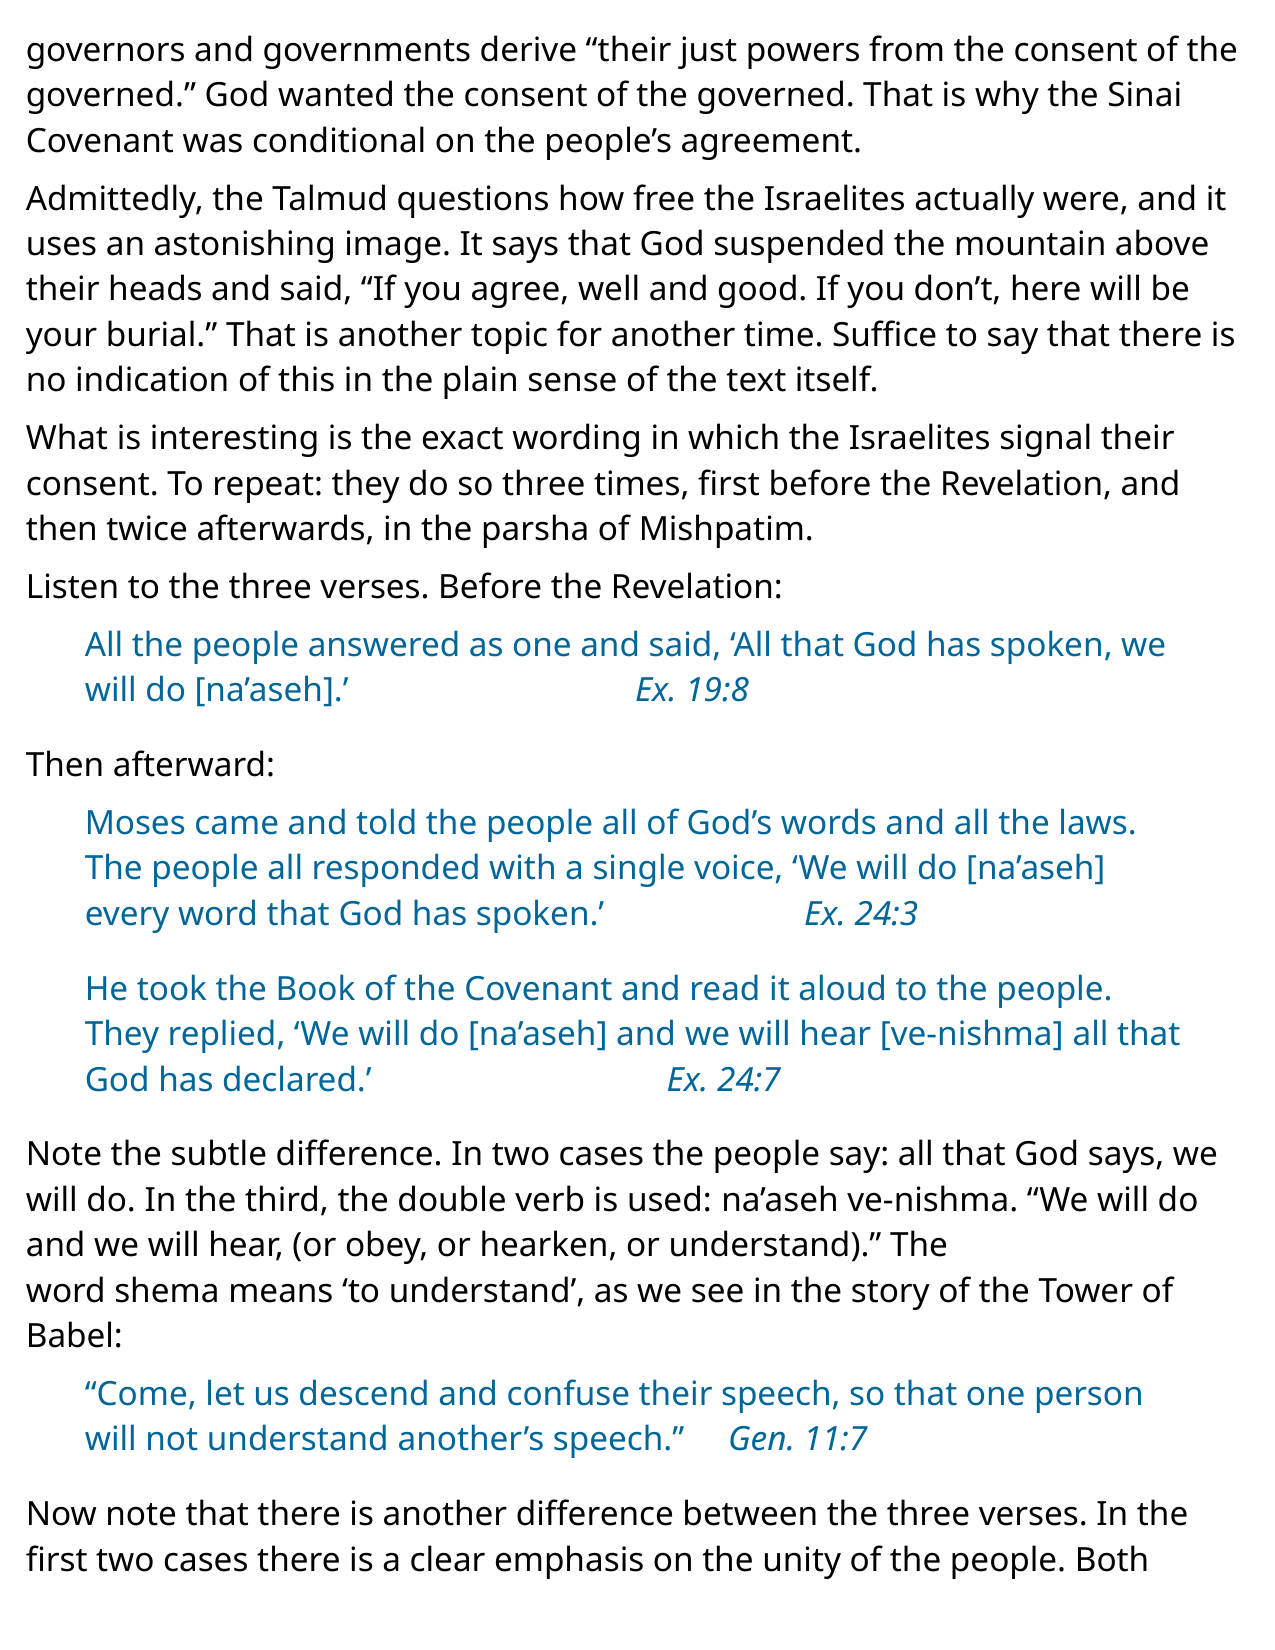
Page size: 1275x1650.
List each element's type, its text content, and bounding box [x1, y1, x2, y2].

text Note the subtle difference. In two cases the people say: all that God says, we will do. In the third, the double verb is used: na’aseh ve-nishma. “We will do and we will hear, (or obey, or hearken, or understand).” The word shema means ‘to understand’, as we see in the story of the Tower of Babel: [26, 1130, 1249, 1357]
text All the people answered as one and said, ‘All that God has spoken, we will do [na’aseh].’ Ex. 19:8 [84, 621, 1190, 711]
text Then afterward: [26, 741, 1249, 786]
text “Come, let us descend and confuse their speech, so that one person will not understand another’s speech.” Gen. 11:7 [84, 1370, 1190, 1461]
text Moses came and told the people all of God’s words and all the laws. The people all responded with a single voice, ‘We will do [na’aseh] every word that God has spoken.’ Ex. 24:3 [84, 799, 1190, 935]
text governors and governments derive “their just powers from the consent of the governed.” God wanted the consent of the governed. That is why the Sinai Covenant was conditional on the people’s agreement. [26, 26, 1249, 162]
text Admittedly, the Talmud questions how free the Israelites actually were, and it uses an astonishing image. It says that God suspended the mountain above their heads and said, “If you agree, well and good. If you don’t, here will be your burial.” That is another topic for another time. Suffice to say that there is no indication of this in the plain sense of the text itself. [26, 174, 1249, 401]
text What is interesting is the exact wording in which the Israelites signal their consent. To repeat: they do so three times, first before the Revelation, and then twice afterwards, in the parsha of Mishpatim. [26, 414, 1249, 550]
text Listen to the three verses. Before the Revelation: [26, 563, 1249, 608]
text Now note that there is another difference between the three verses. In the first two cases there is a clear emphasis on the unity of the people. Both [26, 1490, 1249, 1581]
text He took the Book of the Covenant and read it aloud to the people. They replied, ‘We will do [na’aseh] and we will hear [ve-nishma] all that God has declared.’ Ex. 24:7 [84, 964, 1190, 1101]
